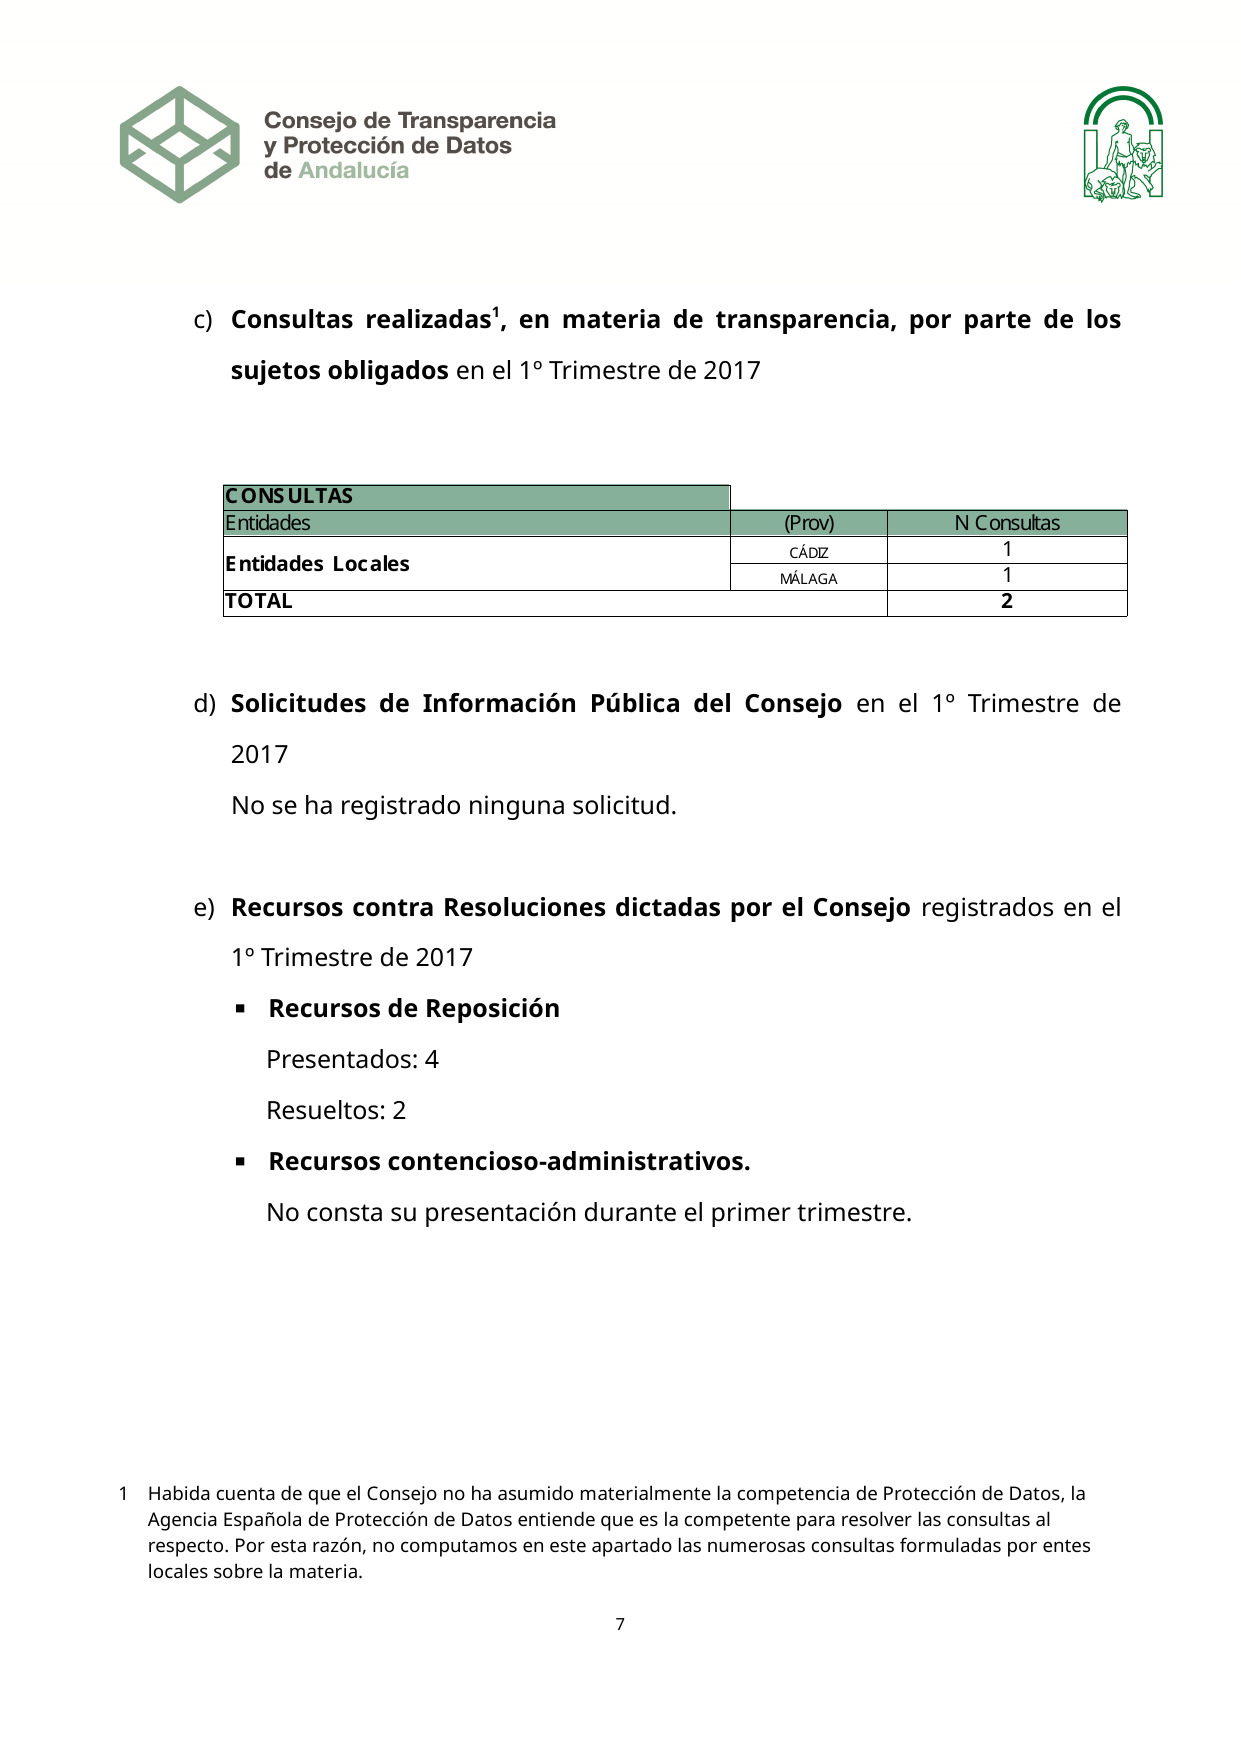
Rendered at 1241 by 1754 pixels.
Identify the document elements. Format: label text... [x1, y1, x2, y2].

list Recursos contra Resoluciones dictadas por el Consejo registrados en el 1º Trimestre de 2017 [193, 889, 1122, 974]
text Resueltos: 2 [266, 1093, 1122, 1127]
list Consultas realizadas, en materia de transparencia, por parte de los sujetos obligados en el 1º Trimestre de 2017 [193, 286, 1122, 387]
list Habida cuenta de que el Consejo no ha asumido materialmente la competencia de Protección de Datos, la Agencia Española de Protección de Datos entiende que es la competente para resolver las consultas al respecto. Por esta razón, no computamos en este apartado las numerosas consultas formuladas por entes locales sobre la materia. [118, 1480, 1122, 1584]
list Recursos de Reposición [231, 991, 1122, 1025]
text No consta su presentación durante el primer trimestre. [118, 1195, 1122, 1229]
list Recursos contencioso-administrativos. [231, 1144, 1122, 1178]
text Presentados: 4 [266, 1042, 1122, 1076]
list Solicitudes de Información Pública del Consejo en el 1º Trimestre de 2017 [193, 686, 1122, 771]
text No se ha registrado ninguna solicitud. [118, 788, 1122, 822]
